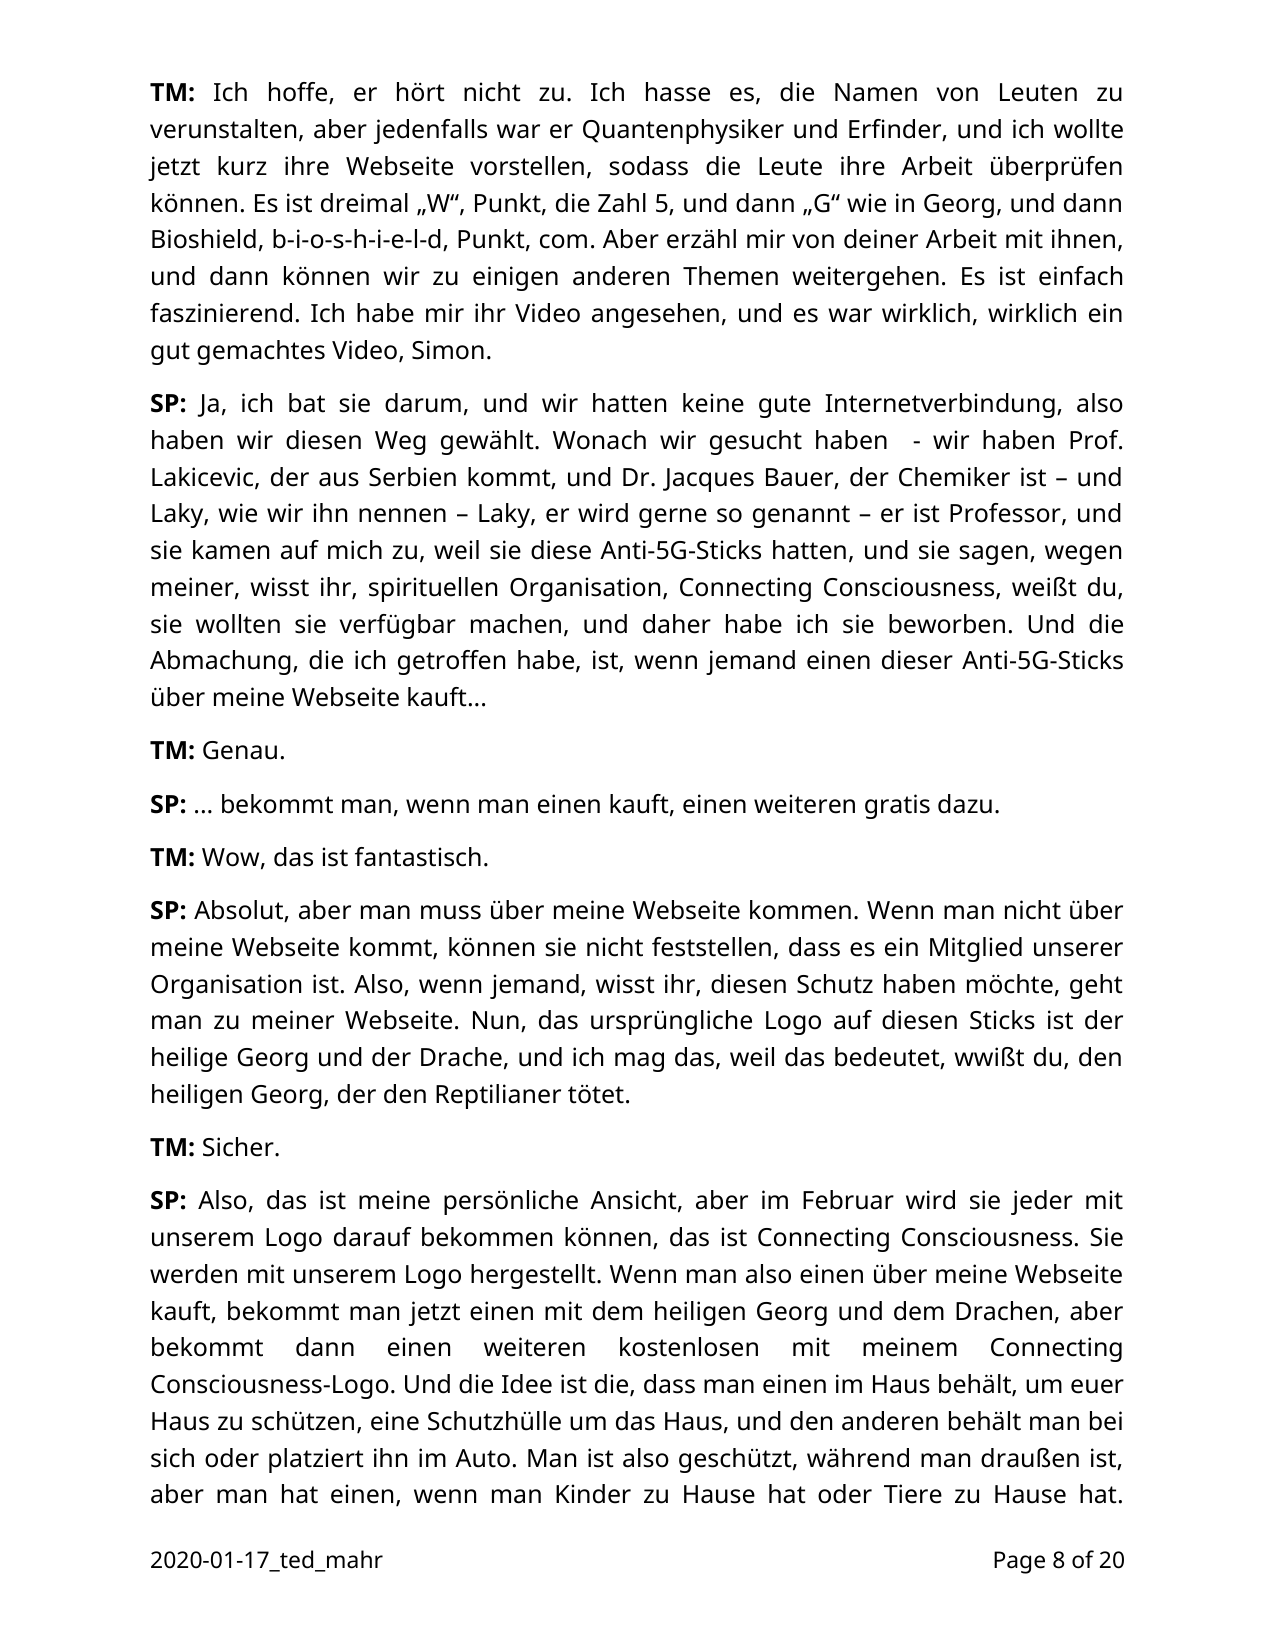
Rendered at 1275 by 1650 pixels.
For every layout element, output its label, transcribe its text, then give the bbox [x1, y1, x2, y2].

text TM: Wow, das ist fantastisch. [150, 839, 1125, 873]
text SP: Also, das ist meine persönliche Ansicht, aber im Februar wird sie jeder mit unserem Logo darauf bekommen können, das ist Connecting Consciousness. Sie werden mit unserem Logo hergestellt. Wenn man also einen über meine Webseite kauft, bekommt man jetzt einen mit dem heiligen Georg und dem Drachen, aber bekommt dann einen weiteren kostenlosen mit meinem Connecting Consciousness-Logo. Und die Idee ist die, dass man einen im Haus behält, um euer Haus zu schützen, eine Schutzhülle um das Haus, und den anderen behält man bei sich oder platziert ihn im Auto. Man ist also geschützt, während man draußen ist, aber man hat einen, wenn man Kinder zu Hause hat oder Tiere zu Hause hat. [150, 1183, 1125, 1511]
text TM: Ich hoffe, er hört nicht zu. Ich hasse es, die Namen von Leuten zu verunstalten, aber jedenfalls war er Quantenphysiker und Erfinder, und ich wollte jetzt kurz ihre Webseite vorstellen, sodass die Leute ihre Arbeit überprüfen können. Es ist dreimal „W“, Punkt, die Zahl 5, und dann „G“ wie in Georg, und dann Bioshield, b-i-o-s-h-i-e-l-d, Punkt, com. Aber erzähl mir von deiner Arbeit mit ihnen, und dann können wir zu einigen anderen Themen weitergehen. Es ist einfach faszinierend. Ich habe mir ihr Video angesehen, und es war wirklich, wirklich ein gut gemachtes Video, Simon. [150, 75, 1125, 366]
text SP: Absolut, aber man muss über meine Webseite kommen. Wenn man nicht über meine Webseite kommt, können sie nicht feststellen, dass es ein Mitglied unserer Organisation ist. Also, wenn jemand, wisst ihr, diesen Schutz haben möchte, geht man zu meiner Webseite. Nun, das ursprüngliche Logo auf diesen Sticks ist der heilige Georg und der Drache, und ich mag das, weil das bedeutet, wwißt du, den heiligen Georg, der den Reptilianer tötet. [150, 893, 1125, 1111]
text TM: Sicher. [150, 1130, 1125, 1164]
text SP: ... bekommt man, wenn man einen kauft, einen weiteren gratis dazu. [150, 786, 1125, 820]
text TM: Genau. [150, 733, 1125, 767]
text SP: Ja, ich bat sie darum, und wir hatten keine gute Internetverbindung, also haben wir diesen Weg gewählt. Wonach wir gesucht haben - wir haben Prof. Lakicevic, der aus Serbien kommt, und Dr. Jacques Bauer, der Chemiker ist – und Laky, wie wir ihn nennen – Laky, er wird gerne so genannt – er ist Professor, und sie kamen auf mich zu, weil sie diese Anti-5G-Sticks hatten, und sie sagen, wegen meiner, wisst ihr, spirituellen Organisation, Connecting Consciousness, weißt du, sie wollten sie verfügbar machen, und daher habe ich sie beworben. Und die Abmachung, die ich getroffen habe, ist, wenn jemand einen dieser Anti-5G-Sticks über meine Webseite kauft... [150, 386, 1125, 714]
